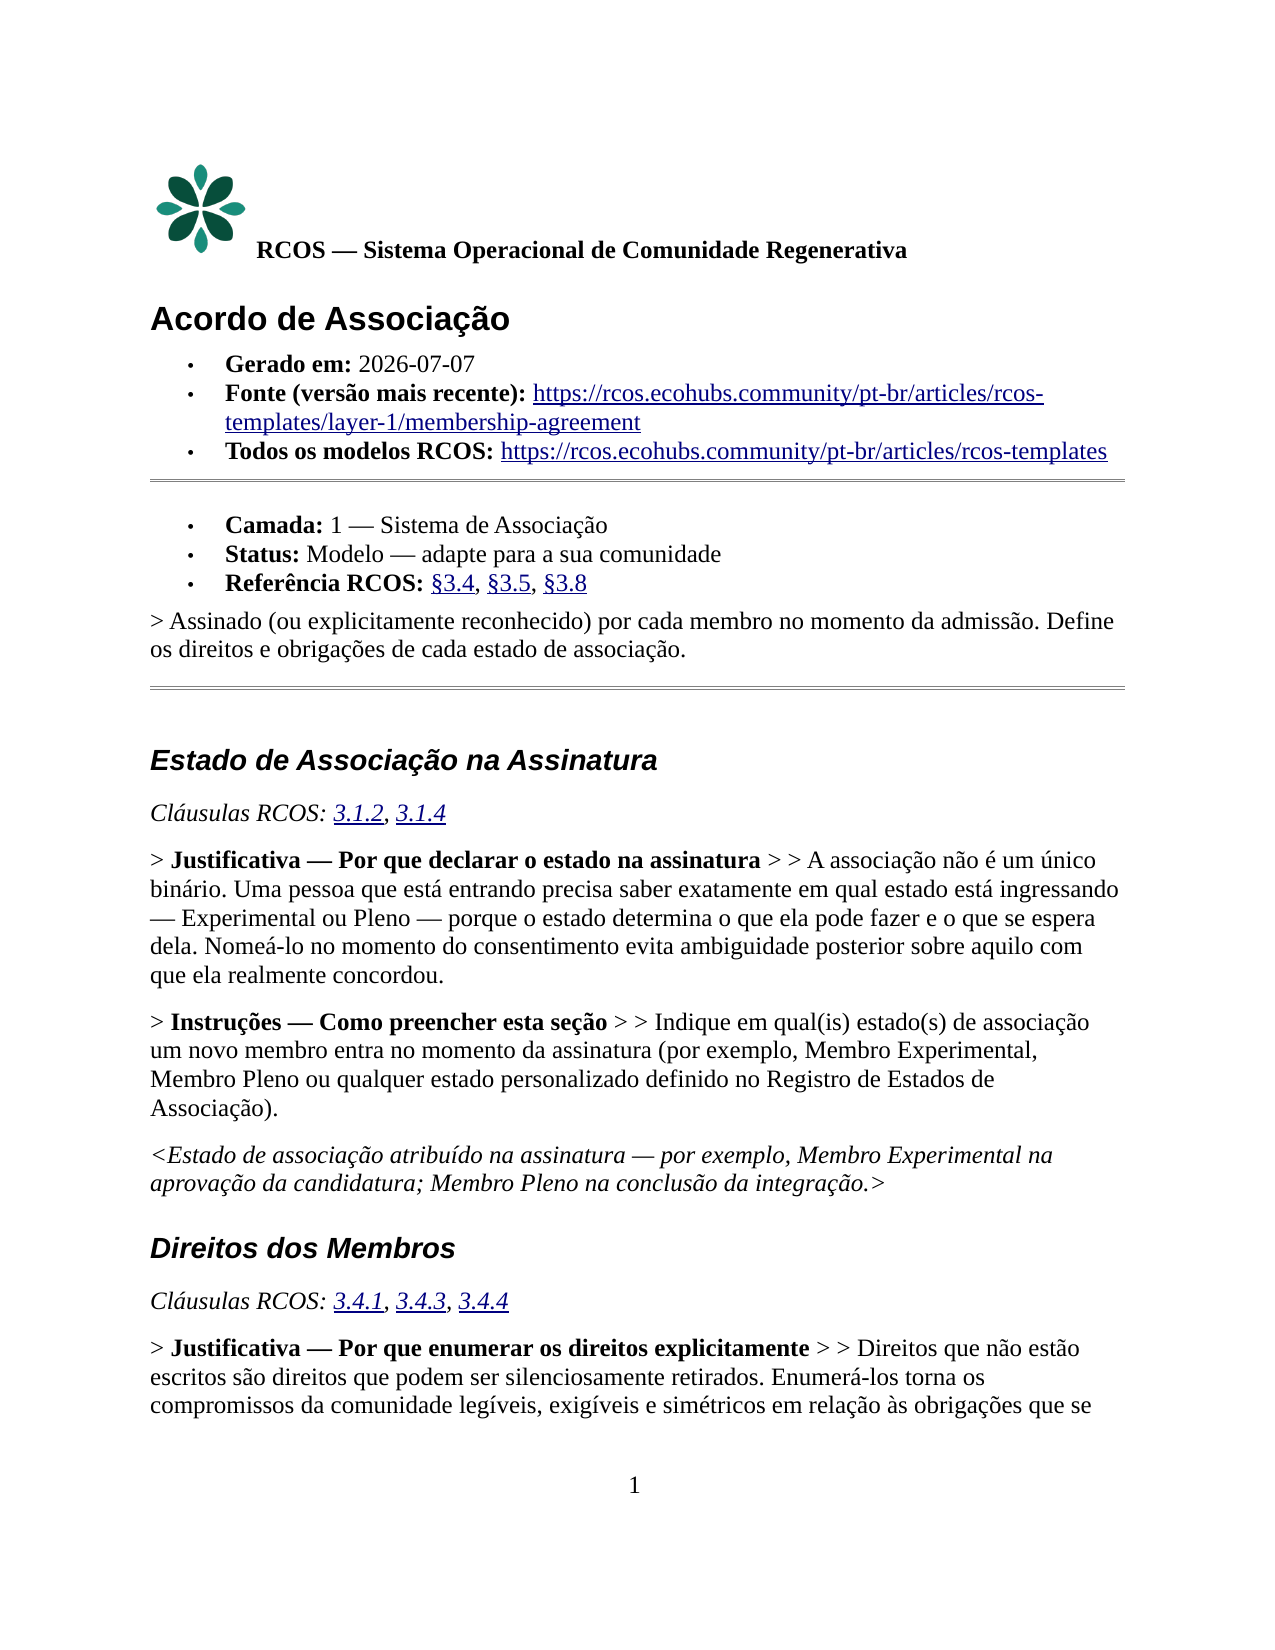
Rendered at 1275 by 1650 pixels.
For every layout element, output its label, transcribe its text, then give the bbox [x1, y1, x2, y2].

text > Justificativa — Por que enumerar os direitos explicitamente > > Direitos que não estão escritos são direitos que podem ser silenciosamente retirados. Enumerá-los torna os compromissos da comunidade legíveis, exigíveis e simétricos em relação às obrigações que se [150, 1333, 1125, 1419]
text > Assinado (ou explicitamente reconhecido) por cada membro no momento da admissão. Define os direitos e obrigações de cada estado de associação. [150, 606, 1125, 663]
text <Estado de associação atribuído na assinatura — por exemplo, Membro Experimental na aprovação da candidatura; Membro Pleno na conclusão da integração.> [150, 1140, 1125, 1197]
list Camada: 1 — Sistema de Associação [187, 511, 1125, 539]
text RCOS — Sistema Operacional de Comunidade Regenerativa [150, 159, 1125, 264]
list Todos os modelos RCOS: https://rcos.ecohubs.community/pt-br/articles/rcos-templates [187, 436, 1125, 464]
text Cláusulas RCOS: 3.4.1, 3.4.3, 3.4.4 [150, 1286, 1125, 1315]
text > Instruções — Como preencher esta seção > > Indique em qual(is) estado(s) de associação um novo membro entra no momento da assinatura (por exemplo, Membro Experimental, Membro Pleno ou qualquer estado personalizado definido no Registro de Estados de Associação). [150, 1007, 1125, 1122]
text Cláusulas RCOS: 3.1.2, 3.1.4 [150, 798, 1125, 827]
list Status: Modelo — adapte para a sua comunidade [187, 539, 1125, 568]
list Gerado em: 2026-07-07 [187, 349, 1125, 378]
subtitle Direitos dos Membros [150, 1231, 1125, 1265]
subtitle Acordo de Associação [150, 298, 1125, 337]
list Fonte (versão mais recente): https://rcos.ecohubs.community/pt-br/articles/rcos-templates/layer-1/membership-agreement [187, 378, 1125, 436]
subtitle Estado de Associação na Assinatura [150, 743, 1125, 777]
picture [150, 158, 251, 259]
list Referência RCOS: §3.4, §3.5, §3.8 [187, 568, 1125, 597]
text > Justificativa — Por que declarar o estado na assinatura > > A associação não é um único binário. Uma pessoa que está entrando precisa saber exatamente em qual estado está ingressando — Experimental ou Pleno — porque o estado determina o que ela pode fazer e o que se espera dela. Nomeá-lo no momento do consentimento evita ambiguidade posterior sobre aquilo com que ela realmente concordou. [150, 845, 1125, 989]
